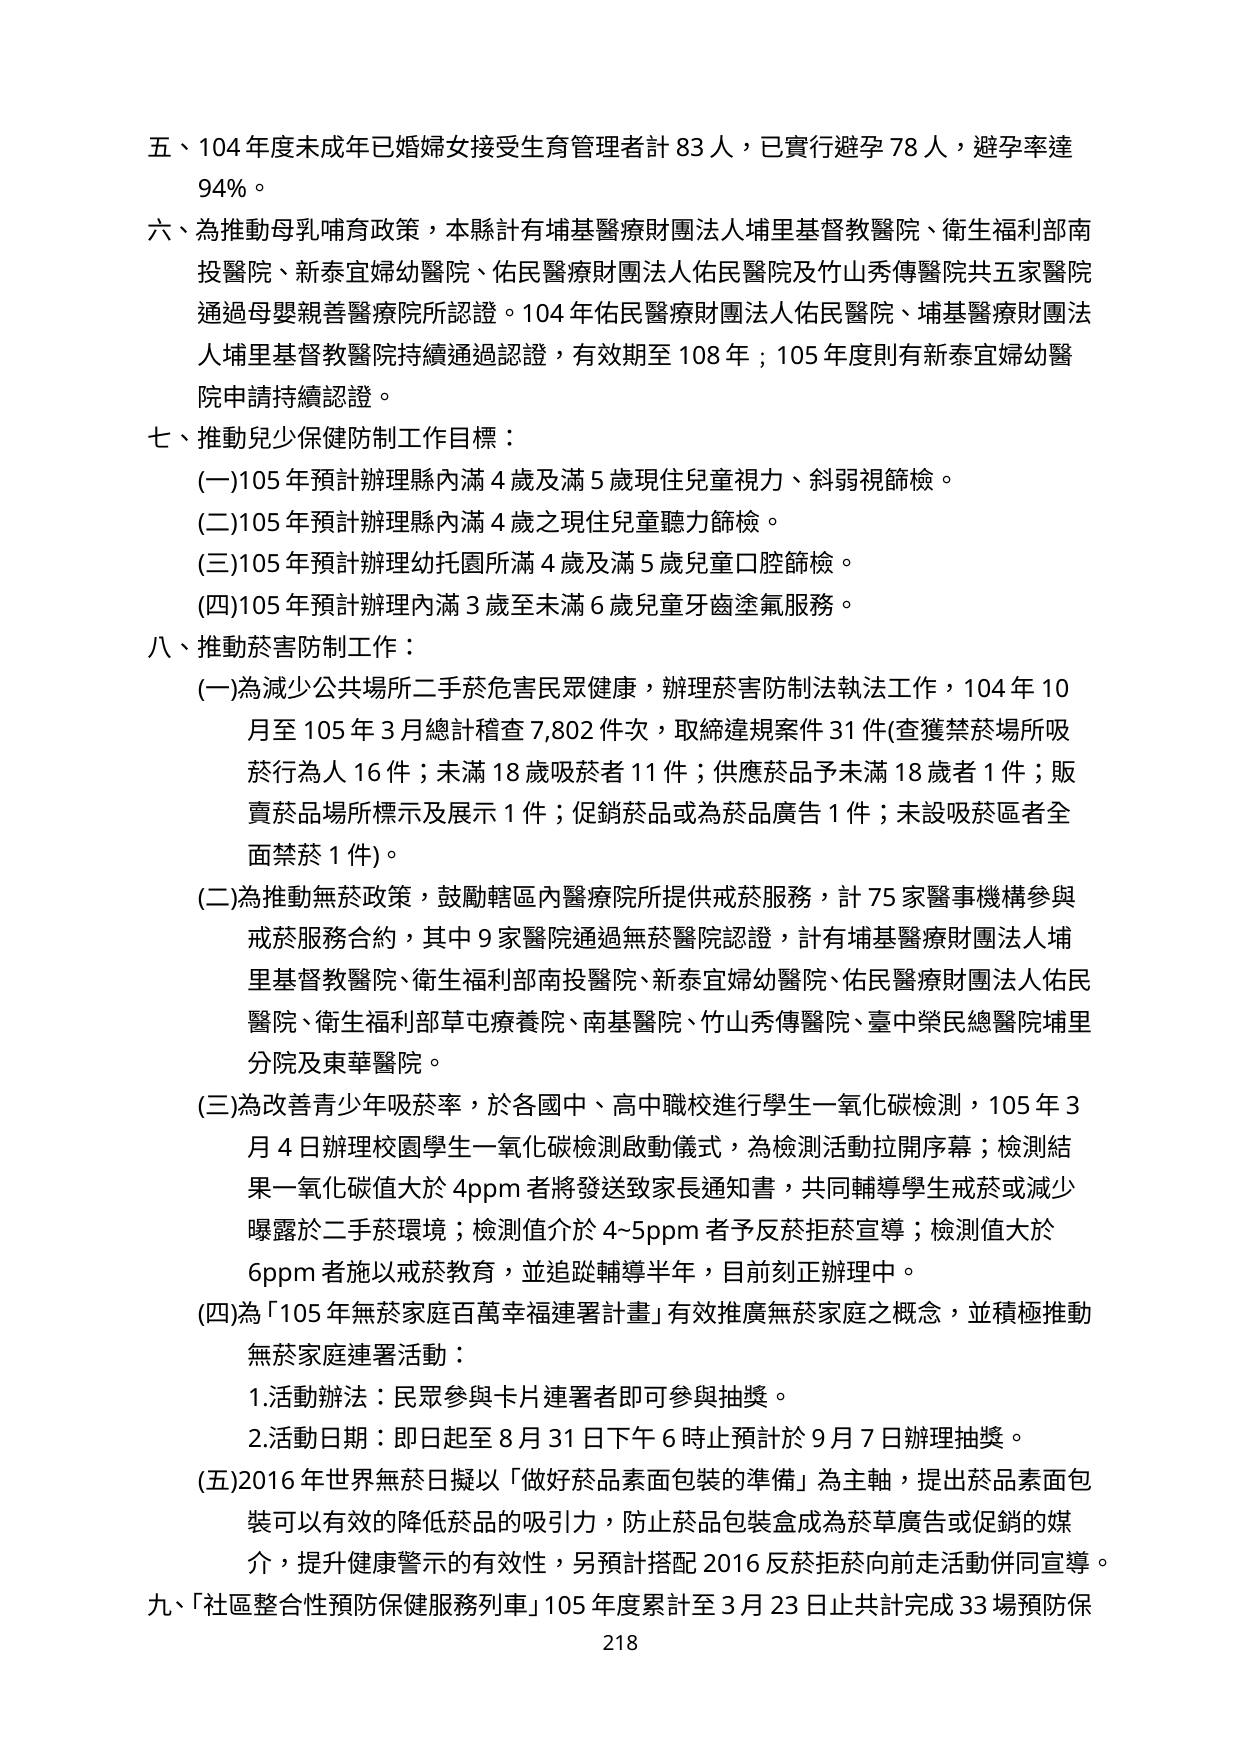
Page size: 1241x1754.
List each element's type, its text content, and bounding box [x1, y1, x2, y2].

text (四)為「105年無菸家庭百萬幸福連署計畫」有效推廣無菸家庭之概念，並積極推動無菸家庭連署活動： [198, 1289, 1092, 1373]
text 1.活動辦法：民眾參與卡片連署者即可參與抽獎。 [248, 1373, 1092, 1414]
text (四)105年預計辦理內滿3歲至未滿6歲兒童牙齒塗氟服務。 [198, 581, 1092, 623]
text 九、「社區整合性預防保健服務列車」105年度累計至3月23日止共計完成33場預防保 [148, 1581, 1092, 1623]
text 六、為推動母乳哺育政策，本縣計有埔基醫療財團法人埔里基督教醫院、衛生福利部南投醫院、新泰宜婦幼醫院、佑民醫療財團法人佑民醫院及竹山秀傳醫院共五家醫院通過母嬰親善醫療院所認證。104年佑民醫療財團法人佑民醫院、埔基醫療財團法人埔里基督教醫院持續通過認證，有效期至108年﹔105年度則有新泰宜婦幼醫院申請持續認證。 [148, 206, 1092, 414]
text (二)為推動無菸政策，鼓勵轄區內醫療院所提供戒菸服務，計75家醫事機構參與戒菸服務合約，其中9家醫院通過無菸醫院認證，計有埔基醫療財團法人埔里基督教醫院、衛生福利部南投醫院、新泰宜婦幼醫院、佑民醫療財團法人佑民醫院、衛生福利部草屯療養院、南基醫院、竹山秀傳醫院、臺中榮民總醫院埔里分院及東華醫院。 [198, 873, 1092, 1081]
text (三)105年預計辦理幼托園所滿4歲及滿5歲兒童口腔篩檢。 [198, 539, 1092, 581]
text (五)2016年世界無菸日擬以「做好菸品素面包裝的準備」為主軸，提出菸品素面包裝可以有效的降低菸品的吸引力，防止菸品包裝盒成為菸草廣告或促銷的媒介，提升健康警示的有效性，另預計搭配2016反菸拒菸向前走活動併同宣導。 [198, 1456, 1092, 1581]
text (一)105年預計辦理縣內滿4歲及滿5歲現住兒童視力、斜弱視篩檢。 [198, 456, 1092, 498]
text (二)105年預計辦理縣內滿4歲之現住兒童聽力篩檢。 [198, 498, 1092, 539]
text (一)為減少公共場所二手菸危害民眾健康，辦理菸害防制法執法工作，104年10月至105年3月總計稽查7,802件次，取締違規案件31件(查獲禁菸場所吸菸行為人16件；未滿18歲吸菸者11件；供應菸品予未滿18歲者1件；販賣菸品場所標示及展示1件；促銷菸品或為菸品廣告1件；未設吸菸區者全面禁菸1件)。 [198, 664, 1092, 873]
text 七、推動兒少保健防制工作目標： [148, 414, 1092, 456]
text 八、推動菸害防制工作： [148, 623, 1092, 664]
text 五、104年度未成年已婚婦女接受生育管理者計83人，已實行避孕78人，避孕率達94%。 [148, 123, 1092, 206]
text (三)為改善青少年吸菸率，於各國中、高中職校進行學生一氧化碳檢測，105年3月4日辦理校園學生一氧化碳檢測啟動儀式，為檢測活動拉開序幕；檢測結果一氧化碳值大於4ppm者將發送致家長通知書，共同輔導學生戒菸或減少曝露於二手菸環境；檢測值介於4~5ppm者予反菸拒菸宣導；檢測值大於6ppm者施以戒菸教育，並追踨輔導半年，目前刻正辦理中。 [198, 1081, 1092, 1289]
text 2.活動日期：即日起至8月31日下午6時止預計於9月7日辦理抽獎。 [248, 1414, 1092, 1456]
